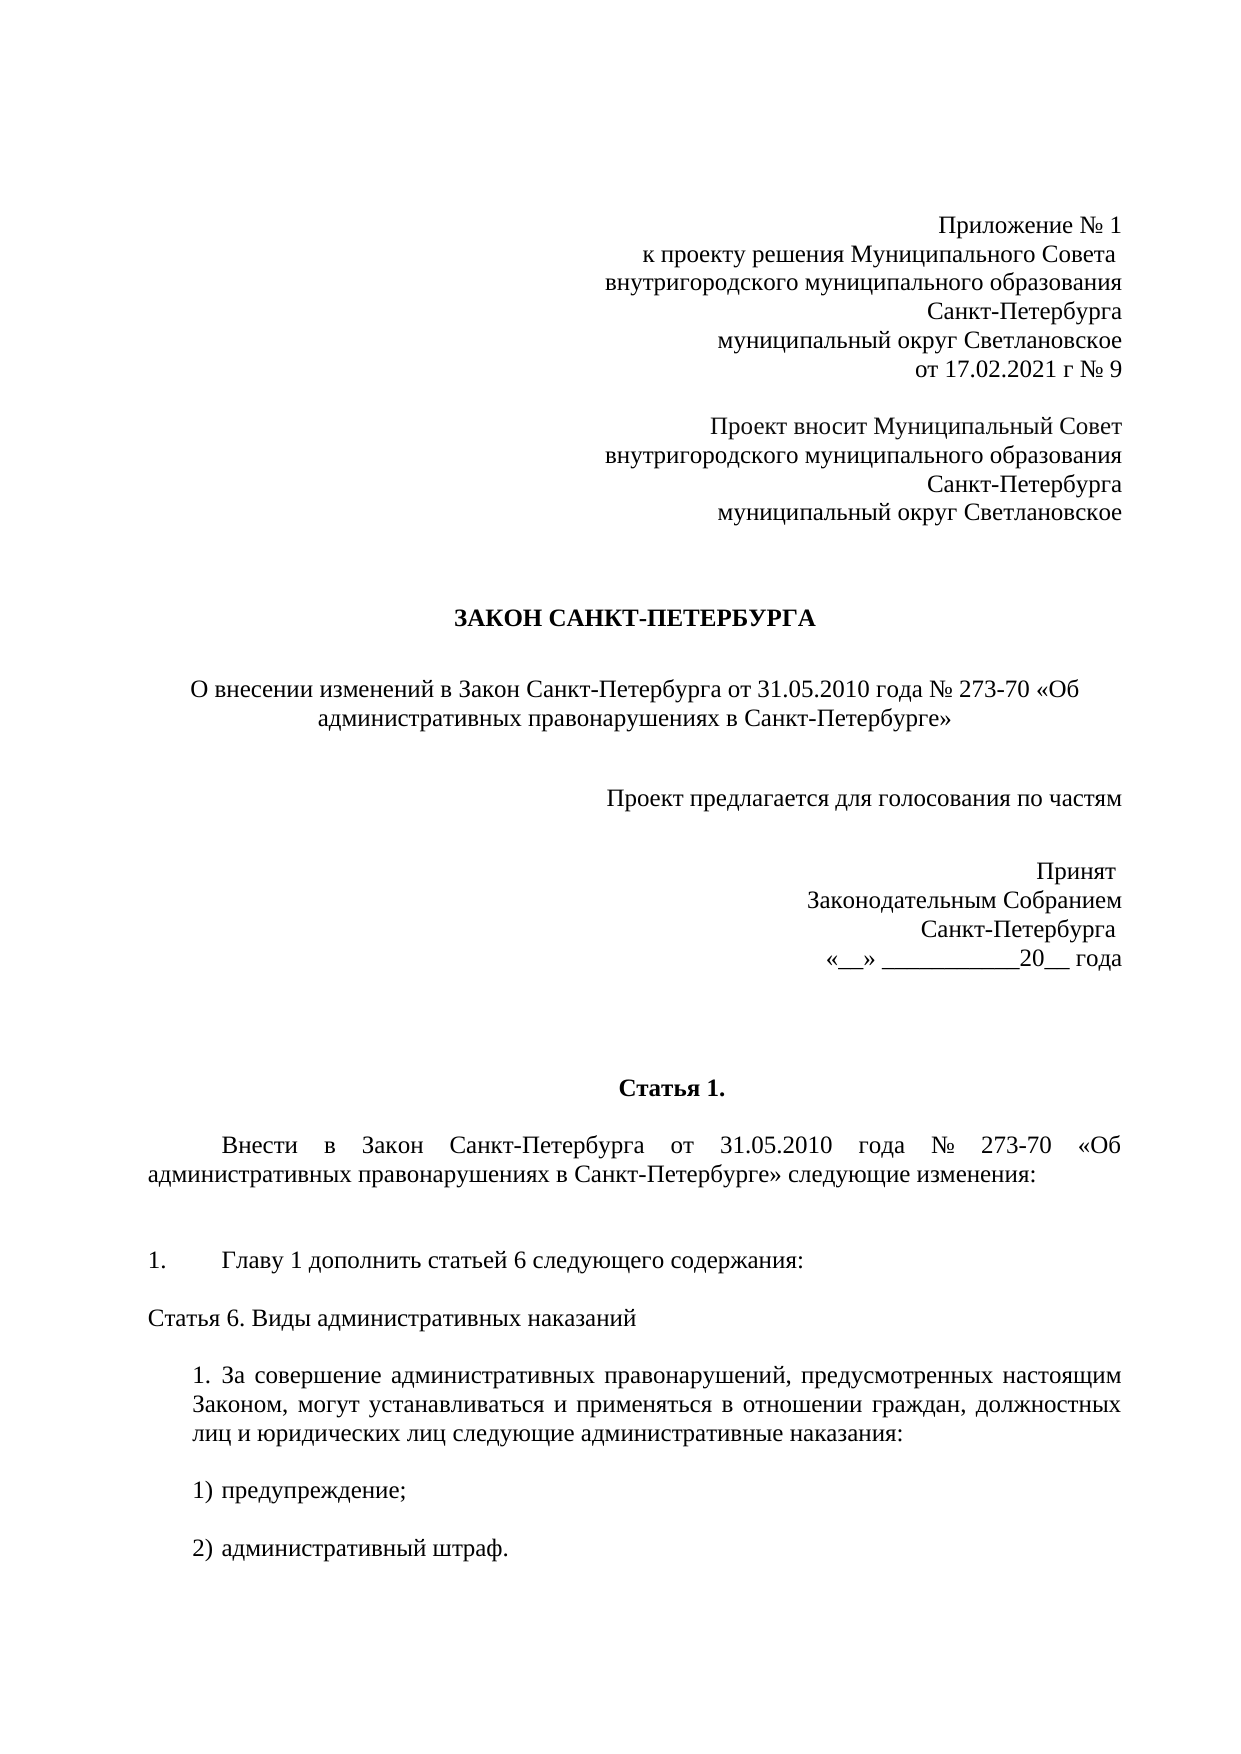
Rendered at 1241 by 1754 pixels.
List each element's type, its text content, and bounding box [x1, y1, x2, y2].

list За совершение административных правонарушений, предусмотренных настоящим Законом, могут устанавливаться и применяться в отношении граждан, должностных лиц и юридических лиц следующие административные наказания: [192, 1361, 1122, 1447]
text ЗАКОН САНКТ-ПЕТЕРБУРГА [148, 603, 1122, 632]
text Внести в Закон Санкт-Петербурга от 31.05.2010 года № 273-70 «Об административных правонарушениях в Санкт-Петербурге» следующие изменения: [148, 1131, 1122, 1188]
text Санкт-Петербурга [185, 469, 1122, 497]
text Проект вносит Муниципальный Совет [148, 411, 1122, 440]
text Статья 6. Виды административных наказаний [148, 1303, 1122, 1332]
list предупреждение; [192, 1476, 1122, 1504]
text «__» ___________20__ года [148, 943, 1122, 971]
text от 17.02.2021 г № 9 [148, 354, 1122, 382]
text Санкт-Петербурга [148, 914, 1122, 943]
text внутригородского муниципального образования [185, 267, 1122, 296]
list Главу 1 дополнить статьей 6 следующего содержания: [148, 1246, 1122, 1274]
text Санкт-Петербурга [185, 296, 1122, 325]
text Законодательным Собранием [148, 885, 1122, 914]
text Проект предлагается для голосования по частям [148, 773, 1122, 815]
text О внесении изменений в Закон Санкт-Петербурга от 31.05.2010 года № 273-70 «Об административных правонарушениях в Санкт-Петербурге» [148, 674, 1122, 731]
text Статья 1. [148, 1073, 1122, 1102]
text муниципальный округ Светлановское [185, 325, 1122, 354]
text внутригородского муниципального образования [185, 440, 1122, 469]
list административный штраф. [192, 1533, 1122, 1562]
text Приложение № 1 [148, 210, 1122, 239]
text Принят [148, 856, 1122, 885]
text к проекту решения Муниципального Совета [148, 239, 1122, 267]
text муниципальный округ Светлановское [185, 497, 1122, 526]
